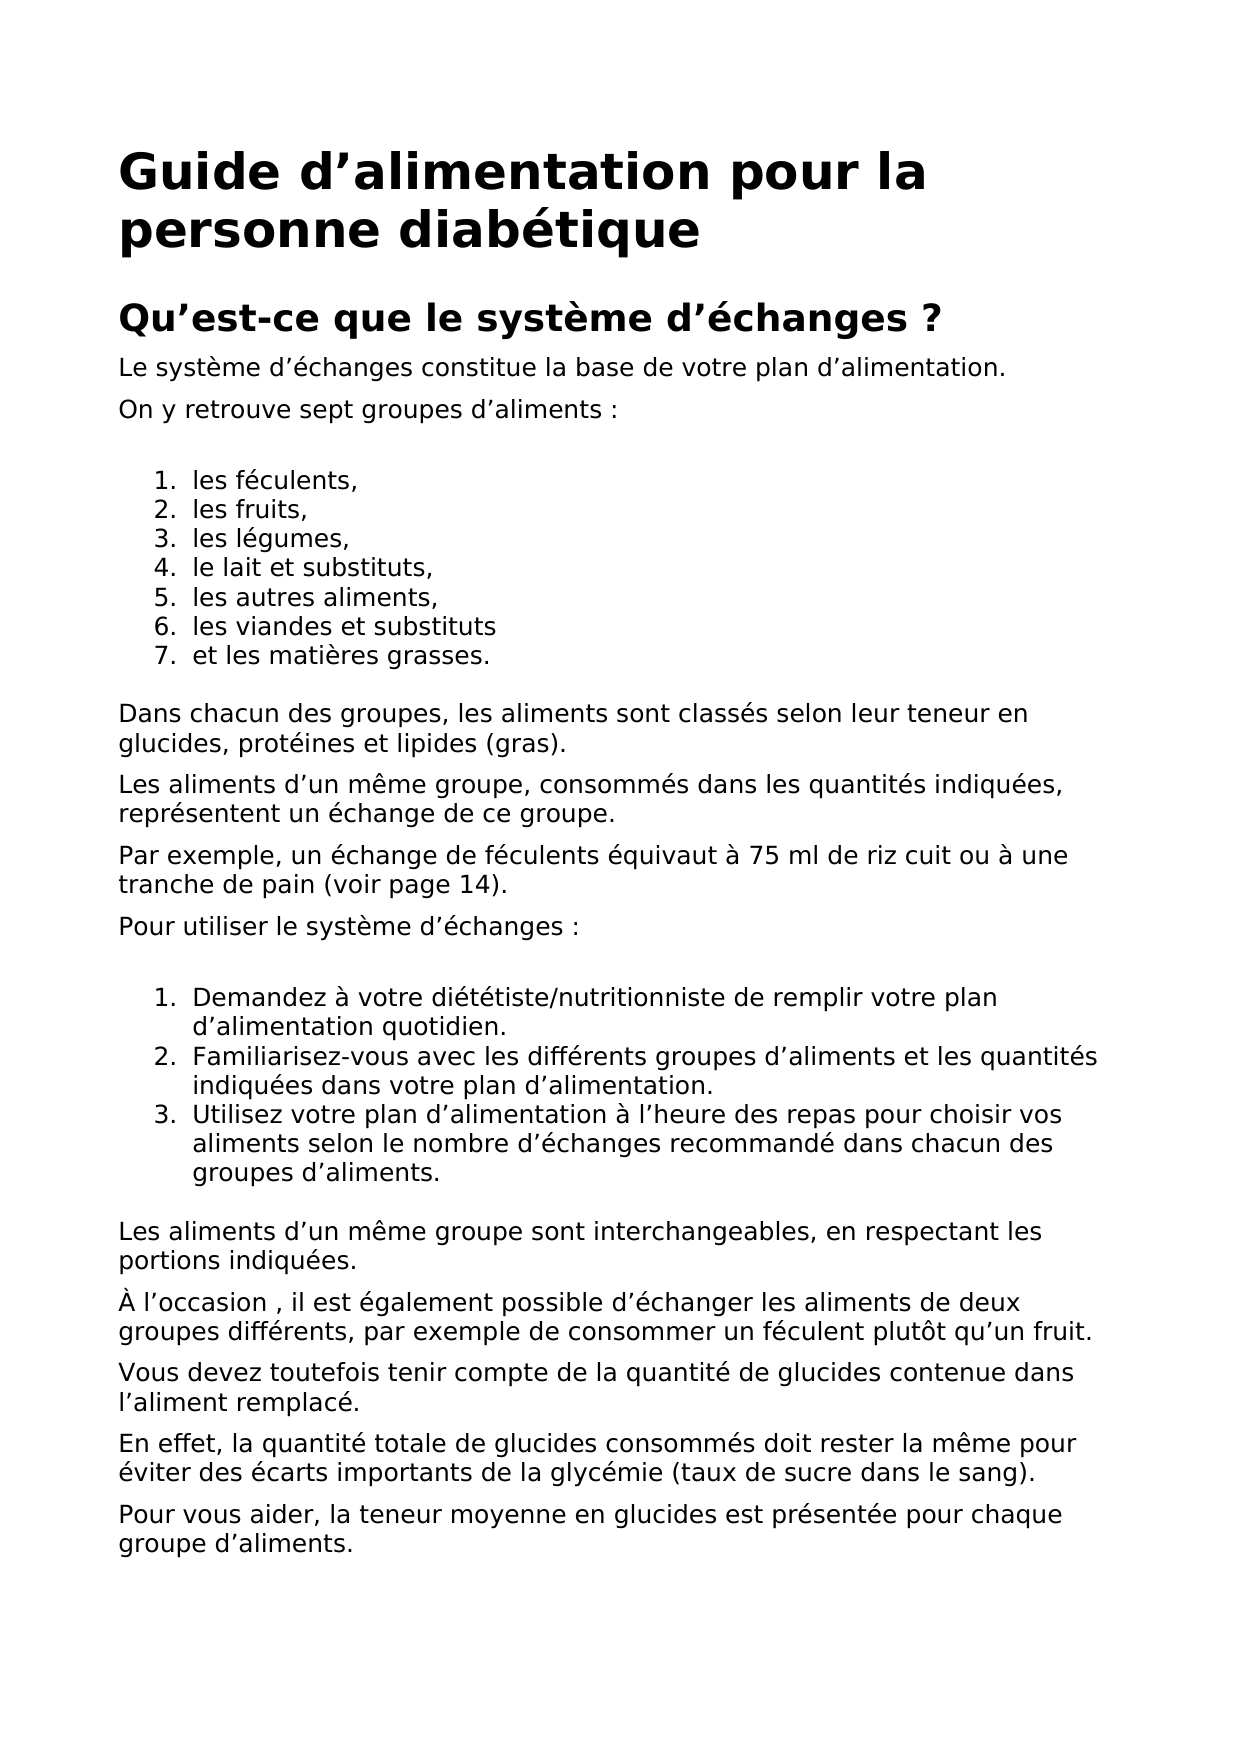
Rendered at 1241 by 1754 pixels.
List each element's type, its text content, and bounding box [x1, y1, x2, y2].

text À l’occasion , il est également possible d’échanger les aliments de deux groupes différents, par exemple de consommer un féculent plutôt qu’un fruit. [118, 1288, 1122, 1346]
text Par exemple, un échange de féculents équivaut à 75 ml de riz cuit ou à une tranche de pain (voir page 14). [118, 841, 1122, 900]
list les féculents, [177, 466, 1122, 495]
list Utilisez votre plan d’alimentation à l’heure des repas pour choisir vos aliments selon le nombre d’échanges recommandé dans chacun des groupes d’aliments. [177, 1100, 1122, 1187]
list et les matières grasses. [177, 641, 1122, 670]
text Pour vous aider, la teneur moyenne en glucides est présentée pour chaque groupe d’aliments. [118, 1500, 1122, 1559]
text En effet, la quantité totale de glucides consommés doit rester la même pour éviter des écarts importants de la glycémie (taux de sucre dans le sang). [118, 1429, 1122, 1488]
list les légumes, [177, 524, 1122, 553]
text Les aliments d’un même groupe sont interchangeables, en respectant les portions indiquées. [118, 1217, 1122, 1275]
text Dans chacun des groupes, les aliments sont classés selon leur teneur en glucides, protéines et lipides (gras). [118, 700, 1122, 758]
list le lait et substituts, [177, 553, 1122, 583]
text Pour utiliser le système d’échanges : [118, 912, 1122, 941]
list les fruits, [177, 495, 1122, 524]
list Familiarisez-vous avec les différents groupes d’aliments et les quantités indiquées dans votre plan d’alimentation. [177, 1042, 1122, 1100]
subtitle Qu’est-ce que le système d’échanges ? [118, 297, 1122, 341]
list Demandez à votre diététiste/nutritionniste de remplir votre plan d’alimentation quotidien. [177, 983, 1122, 1042]
list les viandes et substituts [177, 612, 1122, 641]
text Les aliments d’un même groupe, consommés dans les quantités indiquées, représentent un échange de ce groupe. [118, 771, 1122, 829]
text On y retrouve sept groupes d’aliments : [118, 395, 1122, 424]
list les autres aliments, [177, 583, 1122, 612]
subtitle Guide d’alimentation pour la personne diabétique [118, 143, 1122, 259]
text Le système d’échanges constitue la base de votre plan d’alimentation. [118, 353, 1122, 382]
text Vous devez toutefois tenir compte de la quantité de glucides contenue dans l’aliment remplacé. [118, 1359, 1122, 1417]
